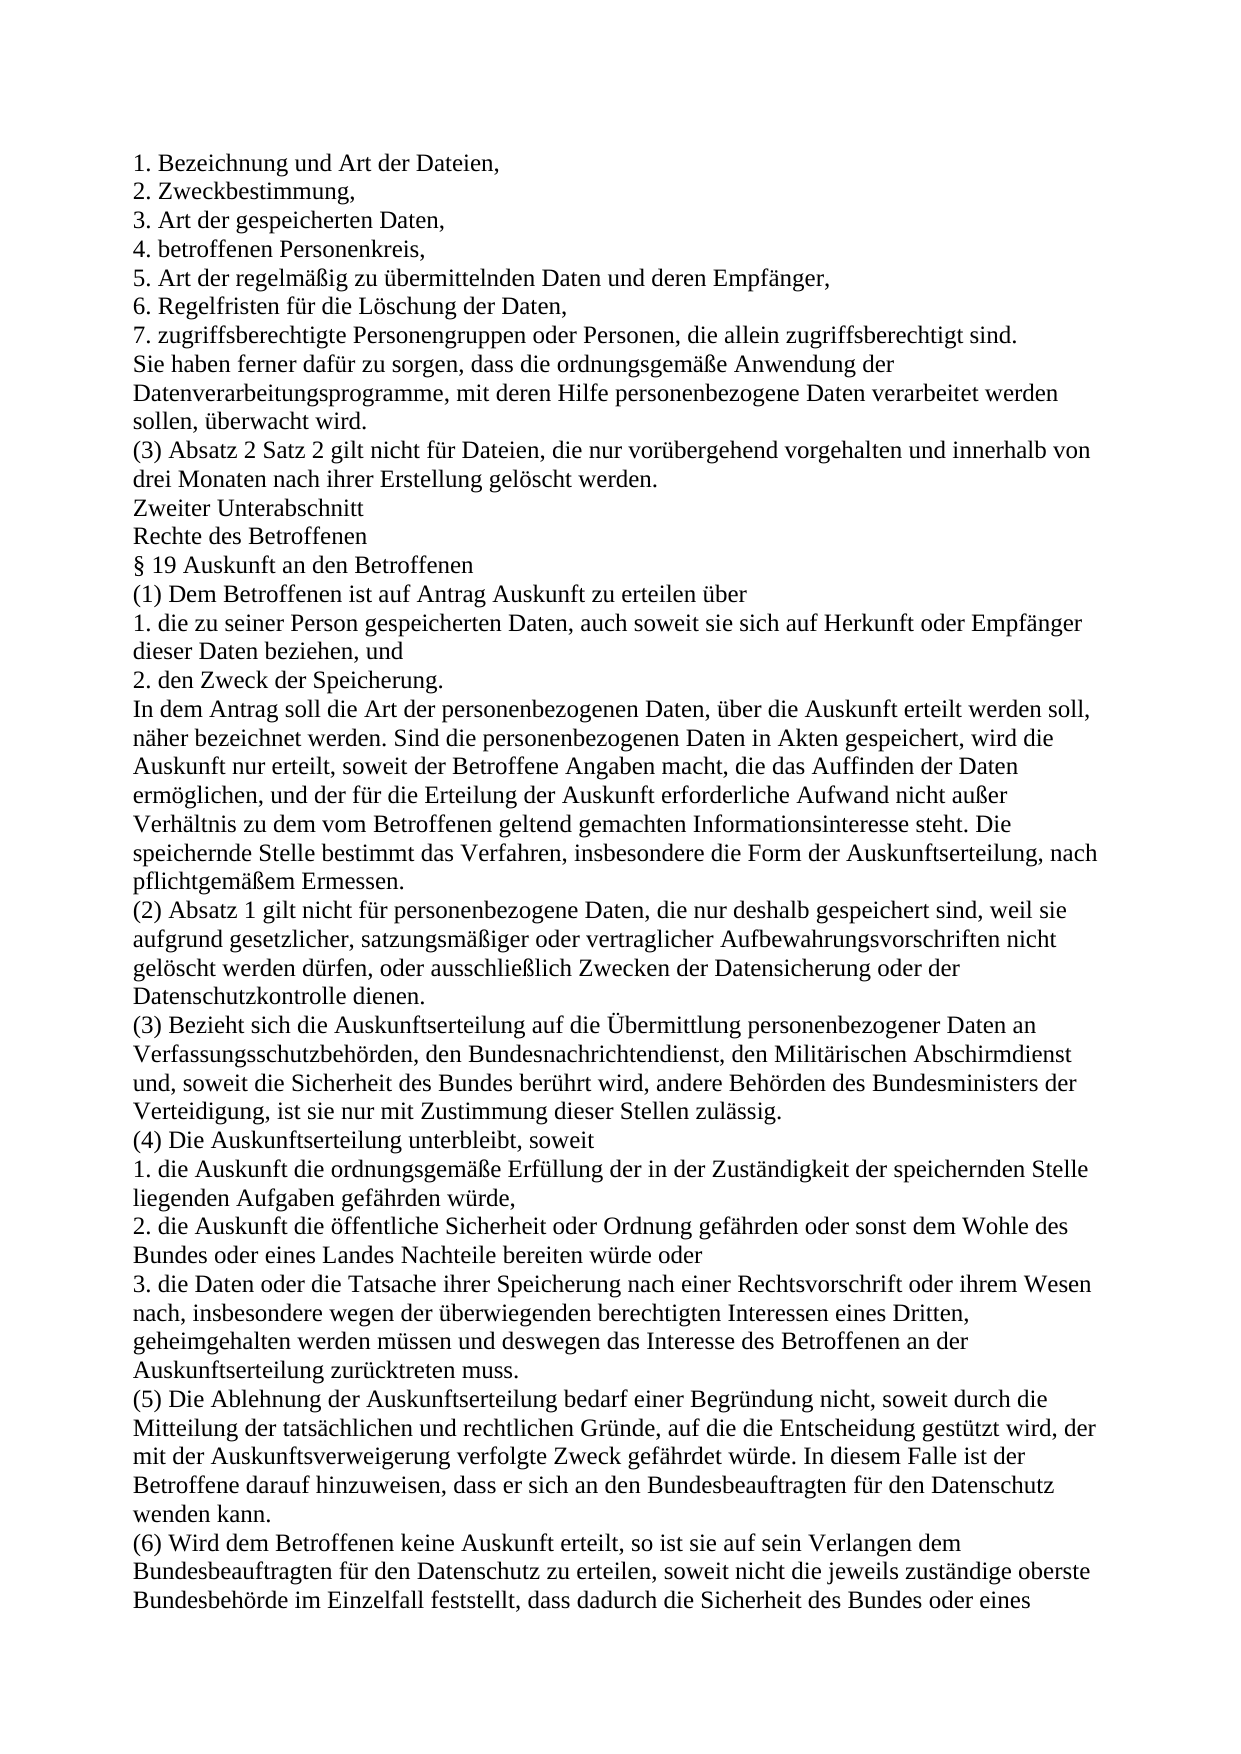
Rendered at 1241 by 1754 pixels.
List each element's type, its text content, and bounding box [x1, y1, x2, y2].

subtitle Zweiter Unterabschnitt Rechte des Betroffenen [133, 493, 1107, 550]
text 6. Regelfristen für die Löschung der Daten, [133, 291, 1107, 320]
subtitle § 19 Auskunft an den Betroffenen [133, 550, 1107, 579]
text 3. die Daten oder die Tatsache ihrer Speicherung nach einer Rechtsvorschrift oder ihrem Wesen nach, insbesondere wegen der überwiegenden berechtigten Interessen eines Dritten, geheimgehalten werden müssen und deswegen das Interesse des Betroffenen an der Auskunftserteilung zurücktreten muss. [133, 1269, 1107, 1384]
text (5) Die Ablehnung der Auskunftserteilung bedarf einer Begründung nicht, soweit durch die Mitteilung der tatsächlichen und rechtlichen Gründe, auf die die Entscheidung gestützt wird, der mit der Auskunftsverweigerung verfolgte Zweck gefährdet würde. In diesem Falle ist der Betroffene darauf hinzuweisen, dass er sich an den Bundesbeauftragten für den Datenschutz wenden kann. [133, 1384, 1107, 1528]
text 2. die Auskunft die öffentliche Sicherheit oder Ordnung gefährden oder sonst dem Wohle des Bundes oder eines Landes Nachteile bereiten würde oder [133, 1211, 1107, 1269]
text 1. Bezeichnung und Art der Dateien, [133, 148, 1107, 176]
text 7. zugriffsberechtigte Personengruppen oder Personen, die allein zugriffsberechtigt sind. [133, 320, 1107, 349]
text 1. die zu seiner Person gespeicherten Daten, auch soweit sie sich auf Herkunft oder Empfänger dieser Daten beziehen, und [133, 608, 1107, 665]
text 5. Art der regelmäßig zu übermittelnden Daten und deren Empfänger, [133, 263, 1107, 291]
text (3) Absatz 2 Satz 2 gilt nicht für Dateien, die nur vorübergehend vorgehalten und innerhalb von drei Monaten nach ihrer Erstellung gelöscht werden. [133, 435, 1107, 493]
text (1) Dem Betroffenen ist auf Antrag Auskunft zu erteilen über [133, 579, 1107, 608]
text (2) Absatz 1 gilt nicht für personenbezogene Daten, die nur deshalb gespeichert sind, weil sie aufgrund gesetzlicher, satzungsmäßiger oder vertraglicher Aufbewahrungsvorschriften nicht gelöscht werden dürfen, oder ausschließlich Zwecken der Datensicherung oder der Datenschutzkontrolle dienen. [133, 895, 1107, 1010]
text Sie haben ferner dafür zu sorgen, dass die ordnungsgemäße Anwendung der Datenverarbeitungsprogramme, mit deren Hilfe personenbezogene Daten verarbeitet werden sollen, überwacht wird. [133, 349, 1107, 435]
text (6) Wird dem Betroffenen keine Auskunft erteilt, so ist sie auf sein Verlangen dem Bundesbeauftragten für den Datenschutz zu erteilen, soweit nicht die jeweils zuständige oberste Bundesbehörde im Einzelfall feststellt, dass dadurch die Sicherheit des Bundes oder eines [133, 1528, 1107, 1614]
text 1. die Auskunft die ordnungsgemäße Erfüllung der in der Zuständigkeit der speichernden Stelle liegenden Aufgaben gefährden würde, [133, 1154, 1107, 1211]
text (3) Bezieht sich die Auskunftserteilung auf die Übermittlung personenbezogener Daten an Verfassungsschutzbehörden, den Bundesnachrichtendienst, den Militärischen Abschirmdienst und, soweit die Sicherheit des Bundes berührt wird, andere Behörden des Bundesministers der Verteidigung, ist sie nur mit Zustimmung dieser Stellen zulässig. [133, 1010, 1107, 1125]
text 2. den Zweck der Speicherung. [133, 665, 1107, 694]
text In dem Antrag soll die Art der personenbezogenen Daten, über die Auskunft erteilt werden soll, näher bezeichnet werden. Sind die personenbezogenen Daten in Akten gespeichert, wird die Auskunft nur erteilt, soweit der Betroffene Angaben macht, die das Auffinden der Daten ermöglichen, und der für die Erteilung der Auskunft erforderliche Aufwand nicht außer Verhältnis zu dem vom Betroffenen geltend gemachten Informationsinteresse steht. Die speichernde Stelle bestimmt das Verfahren, insbesondere die Form der Auskunftserteilung, nach pflichtgemäßem Ermessen. [133, 694, 1107, 895]
text (4) Die Auskunftserteilung unterbleibt, soweit [133, 1125, 1107, 1154]
text 2. Zweckbestimmung, [133, 176, 1107, 205]
text 4. betroffenen Personenkreis, [133, 234, 1107, 263]
text 3. Art der gespeicherten Daten, [133, 205, 1107, 234]
